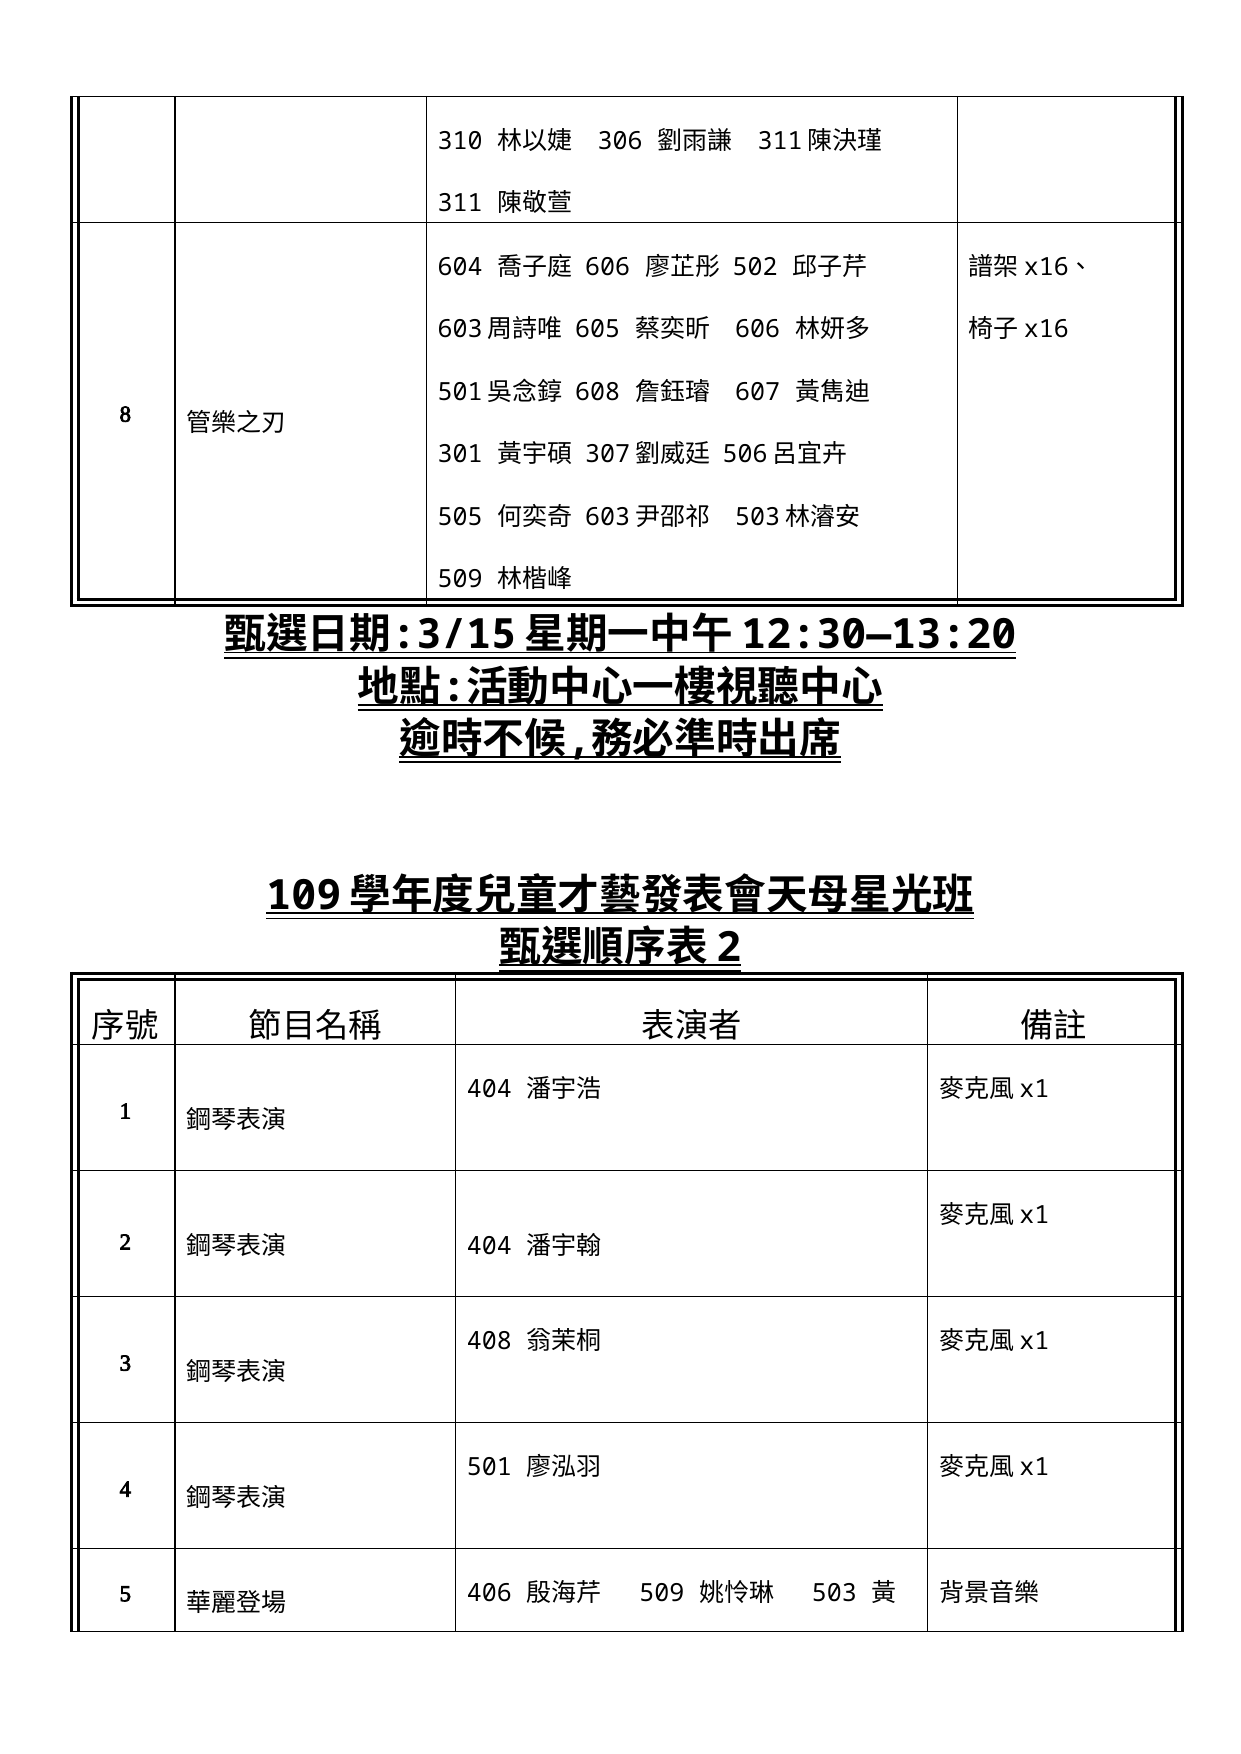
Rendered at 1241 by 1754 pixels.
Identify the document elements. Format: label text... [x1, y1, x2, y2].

table_header 節目名稱 [176, 981, 455, 1044]
table_cell [176, 97, 426, 222]
table_header 備註 [928, 975, 1179, 1044]
table_cell 華麗登場 [176, 1549, 455, 1631]
table_cell 408 翁茉桐 [456, 1297, 927, 1422]
table_header 表演者 [456, 981, 927, 1044]
table_cell 鋼琴表演 [176, 1045, 455, 1170]
text 甄選日期:3/15星期一中午12:30—13:20 [75, 607, 1165, 659]
table_cell  [80, 1549, 174, 1631]
table_cell 404 潘宇翰 [456, 1171, 927, 1296]
table_cell 鋼琴表演 [176, 1171, 455, 1296]
table_cell 604 喬子庭 606 廖芷彤 502 邱子芹 603周詩唯 605 蔡奕昕 606 林妍多 501吳念錞 608 詹鈺璿 607 黃雋迪 301 黃宇碩 307劉威廷 506呂宜卉 505 何奕奇 603尹邵祁 503林濬安 509 林楷峰 [427, 223, 957, 598]
table_cell 麥克風x1 [928, 1297, 1174, 1422]
table_cell 鋼琴表演 [176, 1423, 455, 1548]
table_cell 麥克風x1 [928, 1045, 1174, 1170]
table_cell 管樂之刃 [176, 223, 426, 598]
table_cell 背景音樂 [928, 1549, 1174, 1631]
table_cell 譜架x16、 椅子x16 [958, 223, 1174, 598]
table_cell 404 潘宇浩 [456, 1045, 927, 1170]
table_cell 501 廖泓羽 [456, 1423, 927, 1548]
table_cell 鋼琴表演 [176, 1297, 455, 1422]
table_cell  [80, 1045, 174, 1170]
text 逾時不候,務必準時出席 [75, 711, 1165, 763]
table_cell  [80, 1171, 174, 1296]
text 109學年度兒童才藝發表會天母星光班 [75, 868, 1165, 920]
table_cell 麥克風x1 [928, 1423, 1174, 1548]
table_cell 406 殷海芹 509 姚怜琳 503 黃 [456, 1549, 927, 1631]
table_cell [958, 97, 1174, 222]
table_cell 310 林以婕 306 劉雨謙 311陳決瑾 311 陳敬萱 [427, 97, 957, 222]
table_header 序號 [75, 975, 174, 1044]
table_cell  [80, 223, 174, 598]
text 地點:活動中心一樓視聽中心 [75, 659, 1165, 711]
table_cell  [80, 1297, 174, 1422]
text 甄選順序表2 [75, 920, 1165, 972]
table_cell 麥克風x1 [928, 1171, 1174, 1296]
table_cell  [80, 1423, 174, 1548]
table_cell [80, 97, 174, 222]
